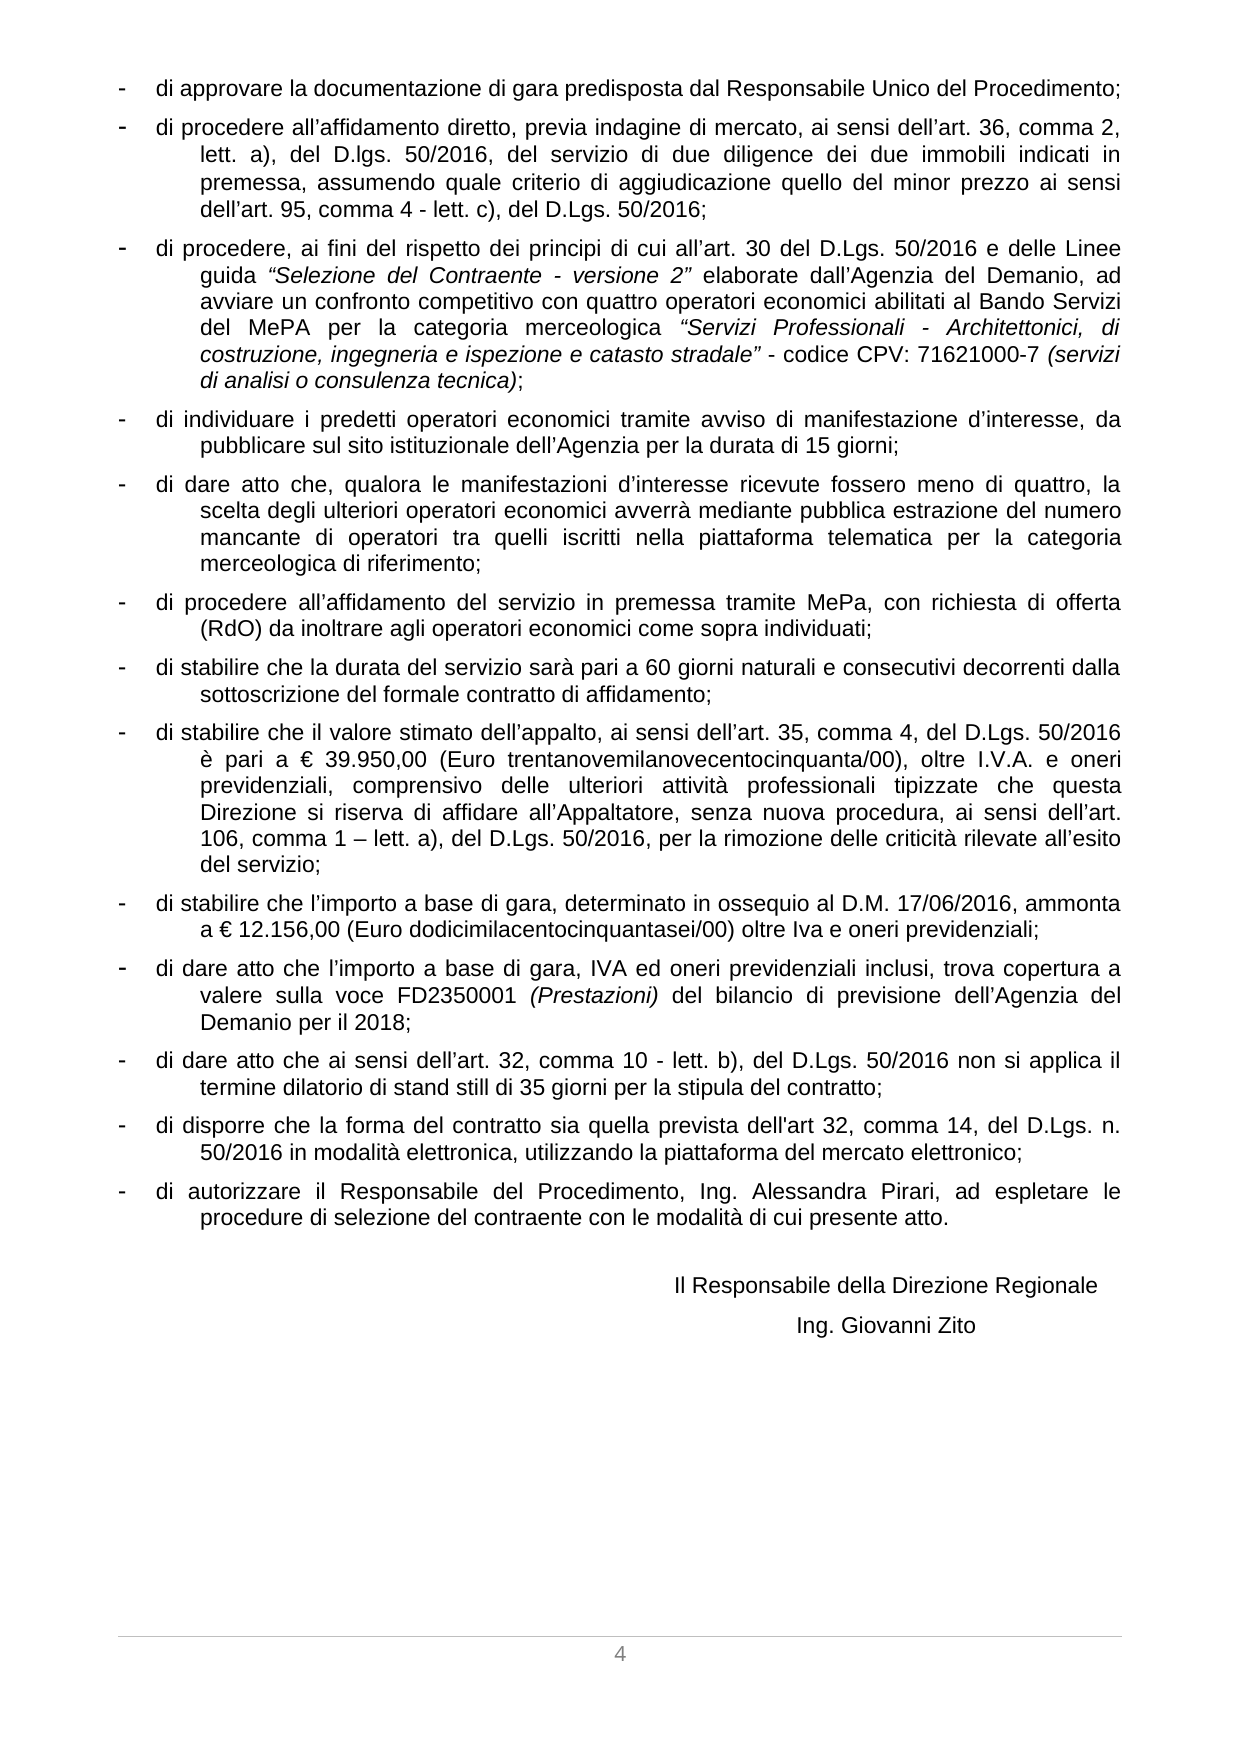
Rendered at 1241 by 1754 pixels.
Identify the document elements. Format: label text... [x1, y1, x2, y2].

list di individuare i predetti operatori economici tramite avviso di manifestazione d’interesse, da pubblicare sul sito istituzionale dell’Agenzia per la durata di 15 giorni; [118, 406, 1122, 458]
text Il Responsabile della Direzione Regionale Ing. Giovanni Zito [650, 1230, 1122, 1338]
list di autorizzare il Responsabile del Procedimento, Ing. Alessandra Pirari, ad espletare le procedure di selezione del contraente con le modalità di cui presente atto. [118, 1178, 1122, 1230]
list di disporre che la forma del contratto sia quella prevista dell'art 32, comma 14, del D.Lgs. n. 50/2016 in modalità elettronica, utilizzando la piattaforma del mercato elettronico; [118, 1112, 1122, 1165]
list di stabilire che l’importo a base di gara, determinato in ossequio al D.M. 17/06/2016, ammonta a € 12.156,00 (Euro dodicimilacentocinquantasei/00) oltre Iva e oneri previdenziali; [118, 890, 1122, 943]
list di dare atto che l’importo a base di gara, IVA ed oneri previdenziali inclusi, trova copertura a valere sulla voce FD2350001 (Prestazioni) del bilancio di previsione dell’Agenzia del Demanio per il 2018; [118, 955, 1122, 1035]
list di dare atto che ai sensi dell’art. 32, comma 10 - lett. b), del D.Lgs. 50/2016 non si applica il termine dilatorio di stand still di 35 giorni per la stipula del contratto; [118, 1047, 1122, 1100]
list di procedere, ai fini del rispetto dei principi di cui all’art. 30 del D.Lgs. 50/2016 e delle Linee guida “Selezione del Contraente - versione 2” elaborate dall’Agenzia del Demanio, ad avviare un confronto competitivo con quattro operatori economici abilitati al Bando Servizi del MePA per la categoria merceologica “Servizi Professionali - Architettonici, di costruzione, ingegneria e ispezione e catasto stradale” - codice CPV: 71621000-7 (servizi di analisi o consulenza tecnica); [118, 235, 1122, 393]
list di procedere all’affidamento del servizio in premessa tramite MePa, con richiesta di offerta (RdO) da inoltrare agli operatori economici come sopra individuati; [118, 589, 1122, 642]
list di procedere all’affidamento diretto, previa indagine di mercato, ai sensi dell’art. 36, comma 2, lett. a), del D.lgs. 50/2016, del servizio di due diligence dei due immobili indicati in premessa, assumendo quale criterio di aggiudicazione quello del minor prezzo ai sensi dell’art. 95, comma 4 - lett. c), del D.Lgs. 50/2016; [118, 114, 1122, 222]
list di dare atto che, qualora le manifestazioni d’interesse ricevute fossero meno di quattro, la scelta degli ulteriori operatori economici avverrà mediante pubblica estrazione del numero mancante di operatori tra quelli iscritti nella piattaforma telematica per la categoria merceologica di riferimento; [118, 471, 1122, 576]
list di stabilire che la durata del servizio sarà pari a 60 giorni naturali e consecutivi decorrenti dalla sottoscrizione del formale contratto di affidamento; [118, 654, 1122, 707]
list di stabilire che il valore stimato dell’appalto, ai sensi dell’art. 35, comma 4, del D.Lgs. 50/2016 è pari a € 39.950,00 (Euro trentanovemilanovecentocinquanta/00), oltre I.V.A. e oneri previdenziali, comprensivo delle ulteriori attività professionali tipizzate che questa Direzione si riserva di affidare all’Appaltatore, senza nuova procedura, ai sensi dell’art. 106, comma 1 – lett. a), del D.Lgs. 50/2016, per la rimozione delle criticità rilevate all’esito del servizio; [118, 719, 1122, 877]
list di approvare la documentazione di gara predisposta dal Responsabile Unico del Procedimento; [118, 75, 1122, 101]
